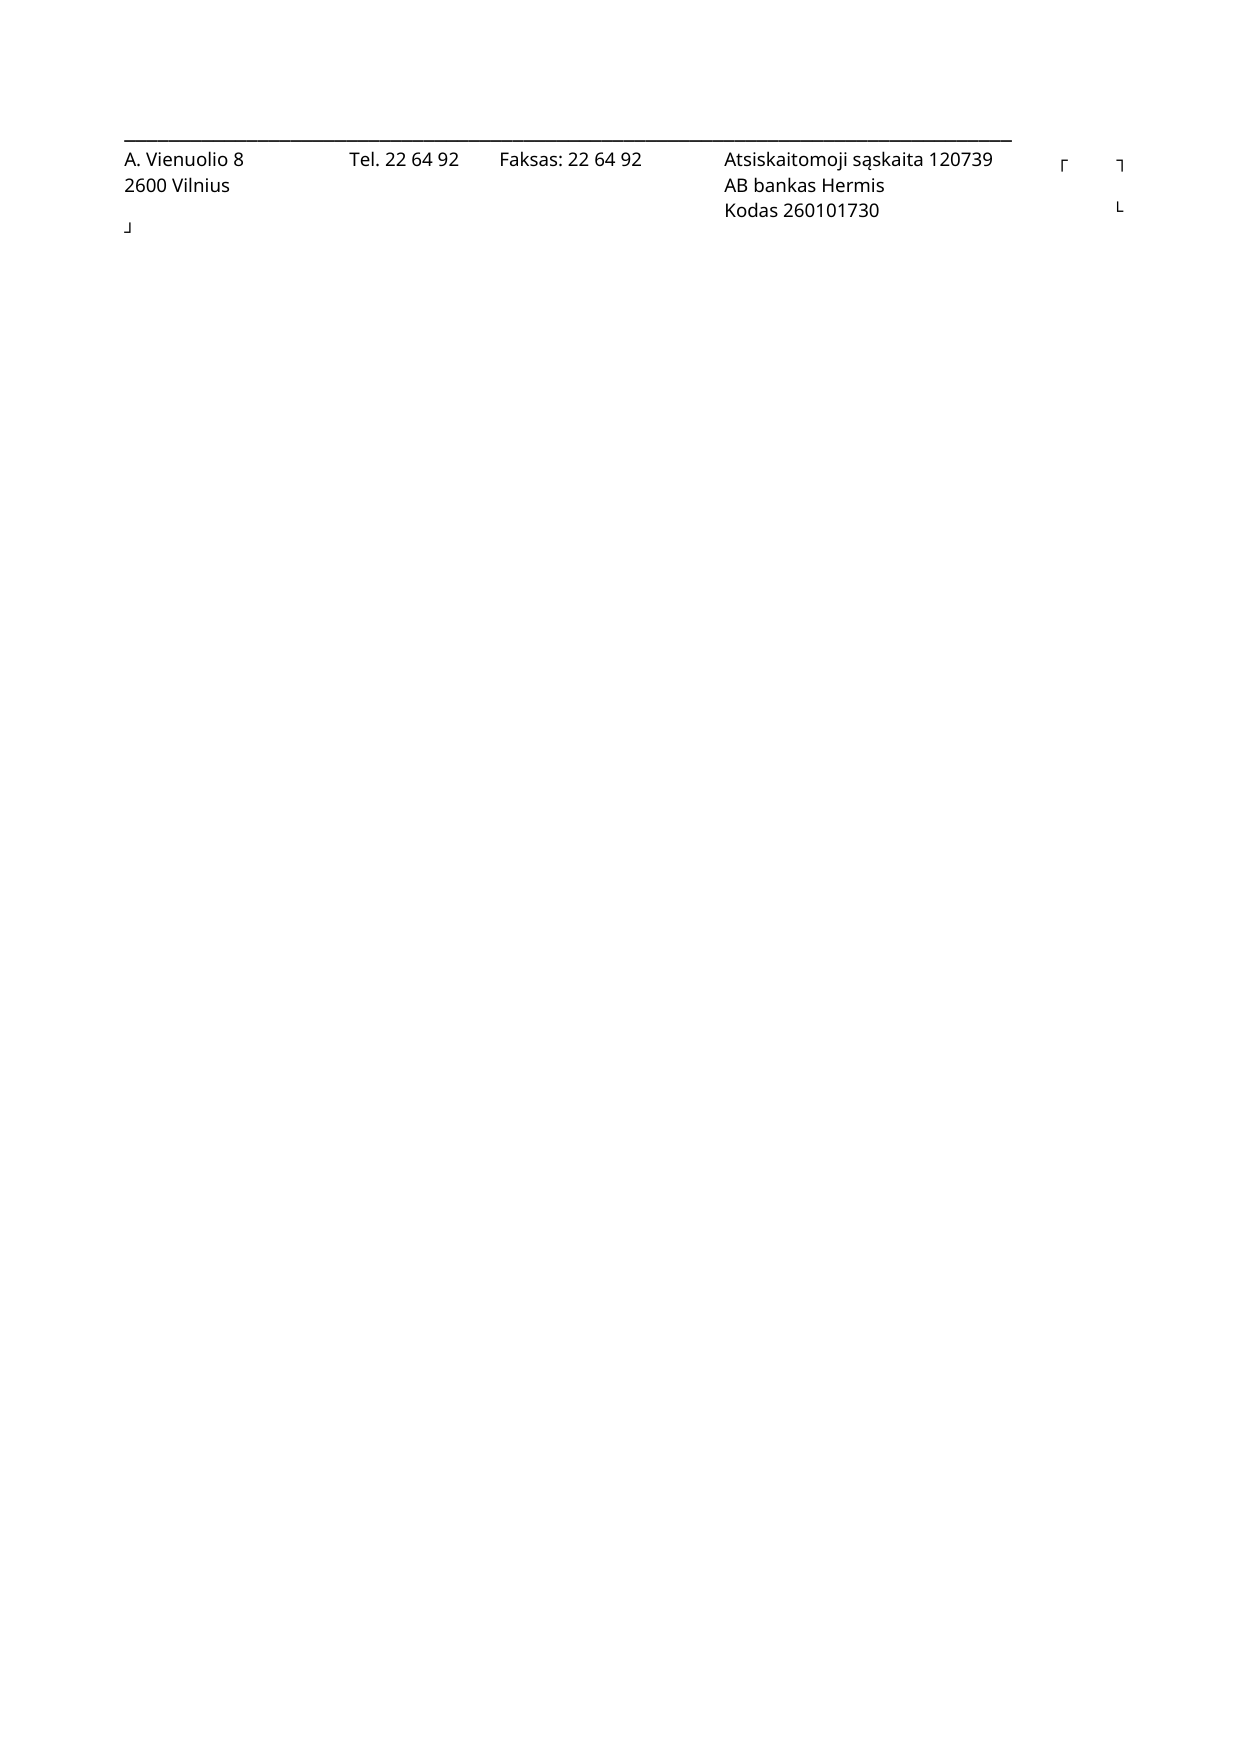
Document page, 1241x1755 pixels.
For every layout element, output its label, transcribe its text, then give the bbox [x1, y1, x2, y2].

text 2600 Vilnius AB bankas Hermis [124, 172, 1128, 197]
text A. Vienuolio 8 Tel. 22 64 92 Faksas: 22 64 92 Atsiskaitomoji sąskaita 120739 ┌ ┐ [124, 146, 1128, 172]
text ________________________________________________________________________________ [124, 112, 1128, 146]
text Kodas 260101730 └ ┘ [124, 197, 1128, 244]
